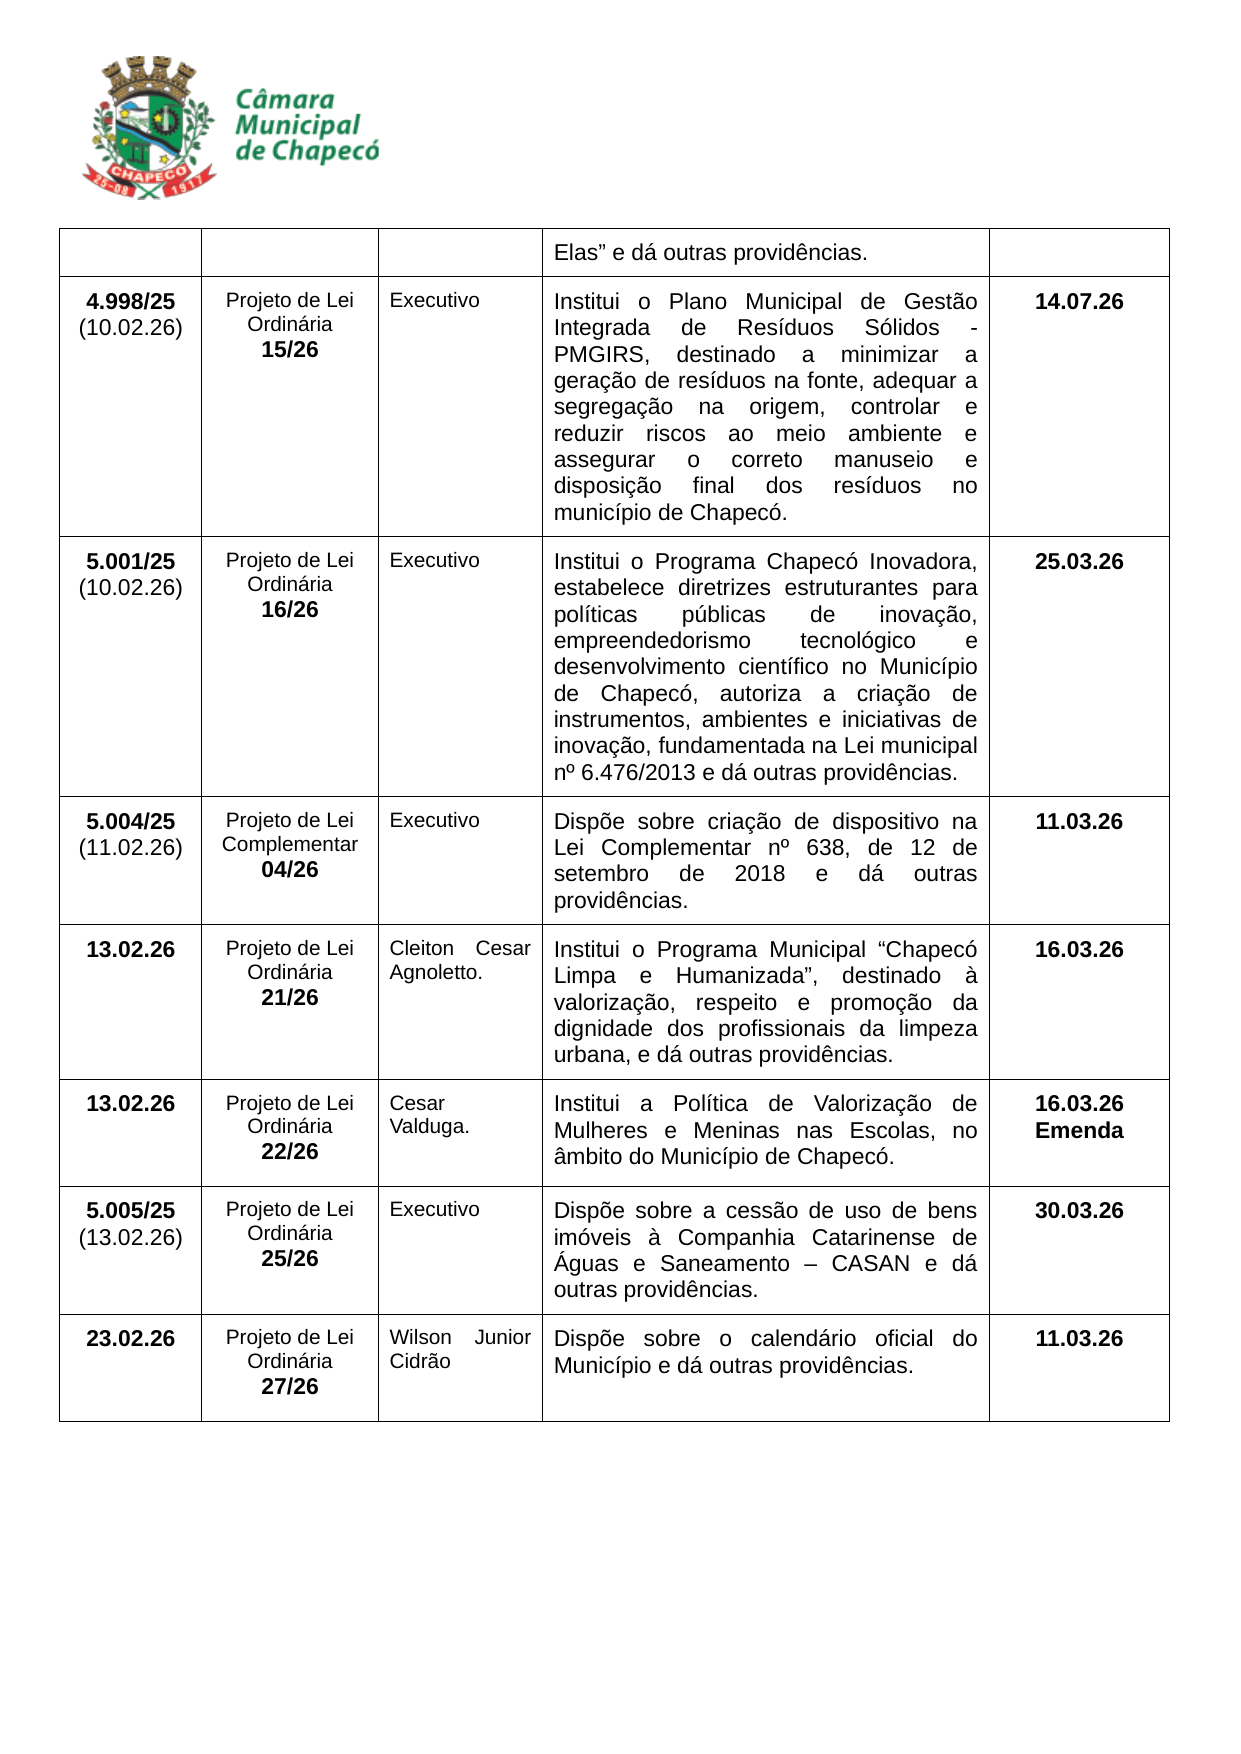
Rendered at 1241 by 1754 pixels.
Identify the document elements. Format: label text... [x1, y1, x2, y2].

table_cell 11.03.26 [990, 797, 1169, 924]
table_cell Elas” e dá outras providências. [543, 229, 989, 276]
table_cell 4.998/25 (10.02.26) [60, 277, 201, 536]
table_cell Executivo [379, 277, 542, 536]
table_cell Institui a Política de Valorização de Mulheres e Meninas nas Escolas, no âmbito do Município de Chapecó. [543, 1080, 989, 1186]
table_cell 23.02.26 [60, 1315, 201, 1421]
table_cell 5.004/25 (11.02.26) [60, 797, 201, 924]
table_cell Cesar Valduga. [379, 1080, 542, 1186]
table_cell Executivo [379, 1187, 542, 1314]
table_cell Dispõe sobre o calendário oficial do Município e dá outras providências. [543, 1315, 989, 1421]
table_cell 14.07.26 [990, 277, 1169, 536]
table_cell [990, 229, 1169, 276]
table_cell Projeto de Lei Ordinária 15/26 [202, 277, 378, 536]
table_cell Projeto de Lei Ordinária 22/26 [202, 1080, 378, 1186]
table_cell Dispõe sobre a cessão de uso de bens imóveis à Companhia Catarinense de Águas e Saneamento – CASAN e dá outras providências. [543, 1187, 989, 1314]
table_cell 13.02.26 [60, 925, 201, 1079]
table_cell Wilson Junior Cidrão [379, 1315, 542, 1421]
table_cell 5.005/25 (13.02.26) [60, 1187, 201, 1314]
table_cell Projeto de Lei Ordinária 27/26 [202, 1315, 378, 1421]
table_cell Projeto de Lei Complementar 04/26 [202, 797, 378, 924]
table_cell 25.03.26 [990, 537, 1169, 796]
table_cell 16.03.26 [990, 925, 1169, 1079]
table_cell Projeto de Lei Ordinária 21/26 [202, 925, 378, 1079]
table_cell 11.03.26 [990, 1315, 1169, 1421]
table_cell 16.03.26 Emenda [990, 1080, 1169, 1186]
table_cell 13.02.26 [60, 1080, 201, 1186]
table_cell Dispõe sobre criação de dispositivo na Lei Complementar nº 638, de 12 de setembro de 2018 e dá outras providências. [543, 797, 989, 924]
table_cell [60, 229, 201, 276]
table_cell [202, 229, 378, 276]
table_cell Institui o Programa Chapecó Inovadora, estabelece diretrizes estruturantes para políticas públicas de inovação, empreendedorismo tecnológico e desenvolvimento científico no Município de Chapecó, autoriza a criação de instrumentos, ambientes e iniciativas de inovação, fundamentada na Lei municipal nº 6.476/2013 e dá outras providências. [543, 537, 989, 796]
table_cell Institui o Programa Municipal “Chapecó Limpa e Humanizada”, destinado à valorização, respeito e promoção da dignidade dos profissionais da limpeza urbana, e dá outras providências. [543, 925, 989, 1079]
picture [81, 56, 379, 200]
table_cell [379, 229, 542, 276]
table_cell Projeto de Lei Ordinária 16/26 [202, 537, 378, 796]
table_cell 5.001/25 (10.02.26) [60, 537, 201, 796]
table_cell Executivo [379, 537, 542, 796]
table_cell 30.03.26 [990, 1187, 1169, 1314]
table_cell Cleiton Cesar Agnoletto. [379, 925, 542, 1079]
table_cell Projeto de Lei Ordinária 25/26 [202, 1187, 378, 1314]
table_cell Institui o Plano Municipal de Gestão Integrada de Resíduos Sólidos - PMGIRS, destinado a minimizar a geração de resíduos na fonte, adequar a segregação na origem, controlar e reduzir riscos ao meio ambiente e assegurar o correto manuseio e disposição final dos resíduos no município de Chapecó. [543, 277, 989, 536]
table_cell Executivo [379, 797, 542, 924]
